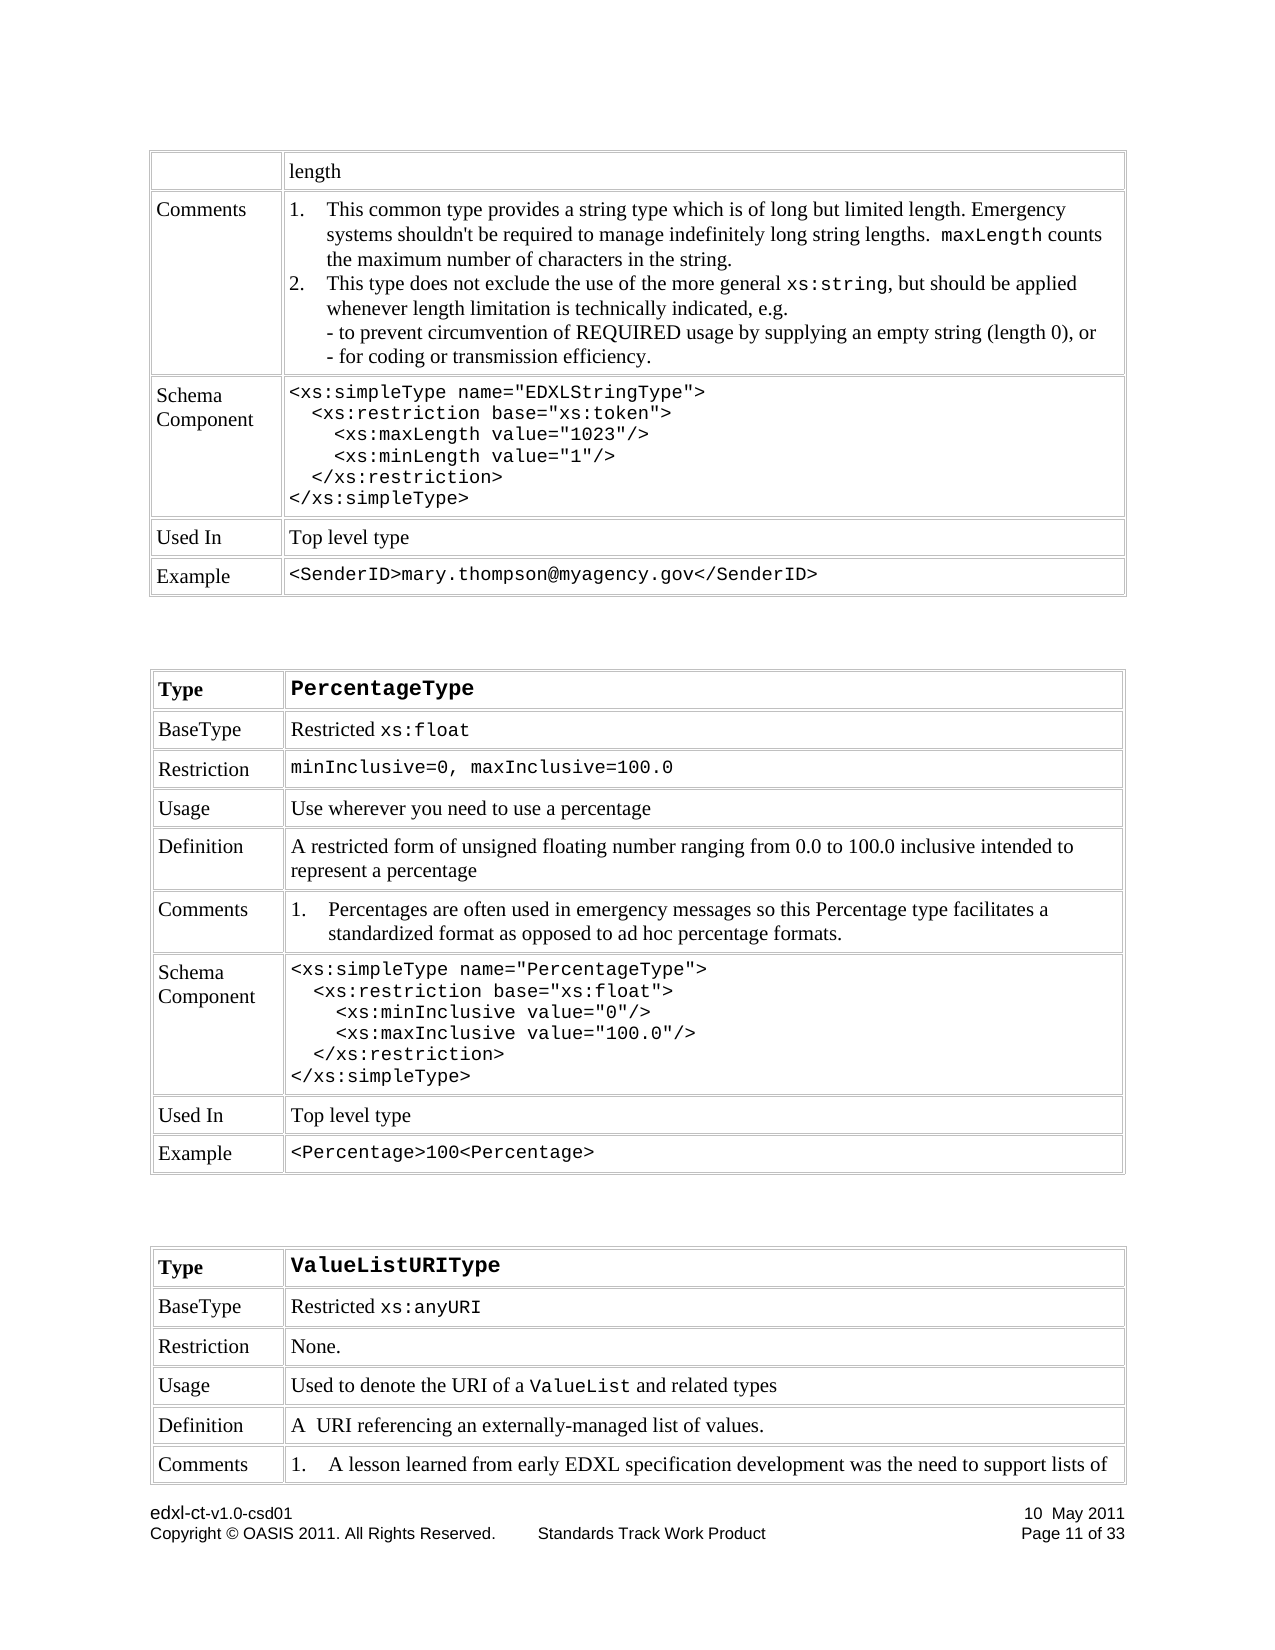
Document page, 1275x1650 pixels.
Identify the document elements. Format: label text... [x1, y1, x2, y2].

table_cell Restriction [154, 751, 283, 787]
table_cell A URI referencing an externally-managed list of values. [286, 1408, 1124, 1443]
table_cell <SenderID>mary.thompson@myagency.gov</SenderID> [285, 559, 1124, 594]
table_cell Schema Component [152, 377, 281, 516]
table_cell Top level type [286, 1097, 1122, 1133]
table_cell Example [152, 559, 281, 594]
table_cell Top level type [285, 520, 1124, 555]
table_cell Percentages are often used in emergency messages so this Percentage type facilitates a standardized format as opposed to ad hoc percentage formats. [286, 892, 1122, 952]
table_cell BaseType [154, 1289, 283, 1326]
table_cell Use wherever you need to use a percentage [286, 790, 1122, 826]
table_cell Restricted xs:float [286, 712, 1122, 748]
table_cell <Percentage>100<Percentage> [286, 1136, 1122, 1172]
table_header PercentageType [286, 672, 1122, 708]
table_header Type [154, 1250, 283, 1286]
table_cell This common type provides a string type which is of long but limited length. Emergency systems shouldn't be required to manage indefinitely long string lengths. maxLength counts the maximum number of characters in the string. This type does not exclude the use of the more general xs:string, but should be applied whenever length limitation is technically indicated, e.g. - to prevent circumvention of REQUIRED usage by supplying an empty string (length 0), or - for coding or transmission efficiency. [285, 192, 1124, 374]
table_cell Comments [152, 192, 281, 374]
table_cell <xs:simpleType name="PercentageType"> <xs:restriction base="xs:float"> <xs:minInclusive value="0"/> <xs:maxInclusive value="100.0"/> </xs:restriction> </xs:simpleType> [286, 955, 1122, 1094]
table_cell Schema Component [154, 955, 283, 1094]
table_header ValueListURIType [286, 1250, 1124, 1286]
table_cell None. [286, 1329, 1124, 1364]
table_cell Usage [154, 1368, 283, 1404]
table_cell Definition [154, 829, 283, 889]
table_cell Usage [154, 790, 283, 826]
table_cell Comments [154, 1447, 283, 1482]
table_cell Definition [154, 1408, 283, 1443]
table_cell Used to denote the URI of a ValueList and related types [286, 1368, 1124, 1404]
table_cell A lesson learned from early EDXL specification development was the need to support lists of [286, 1447, 1124, 1482]
table_cell Used In [154, 1097, 283, 1133]
table_cell <xs:simpleType name="EDXLStringType"> <xs:restriction base="xs:token"> <xs:maxLength value="1023"/> <xs:minLength value="1"/> </xs:restriction> </xs:simpleType> [285, 377, 1124, 516]
table_cell Comments [154, 892, 283, 952]
table_cell minInclusive=0, maxInclusive=100.0 [286, 751, 1122, 787]
table_cell length [285, 153, 1124, 189]
table_cell Used In [152, 520, 281, 555]
table_cell Example [154, 1136, 283, 1172]
table_cell [152, 153, 281, 189]
table_header Type [154, 672, 283, 708]
table_cell Restricted xs:anyURI [286, 1289, 1124, 1326]
table_cell BaseType [154, 712, 283, 748]
table_cell A restricted form of unsigned floating number ranging from 0.0 to 100.0 inclusive intended to represent a percentage [286, 829, 1122, 889]
table_cell Restriction [154, 1329, 283, 1364]
